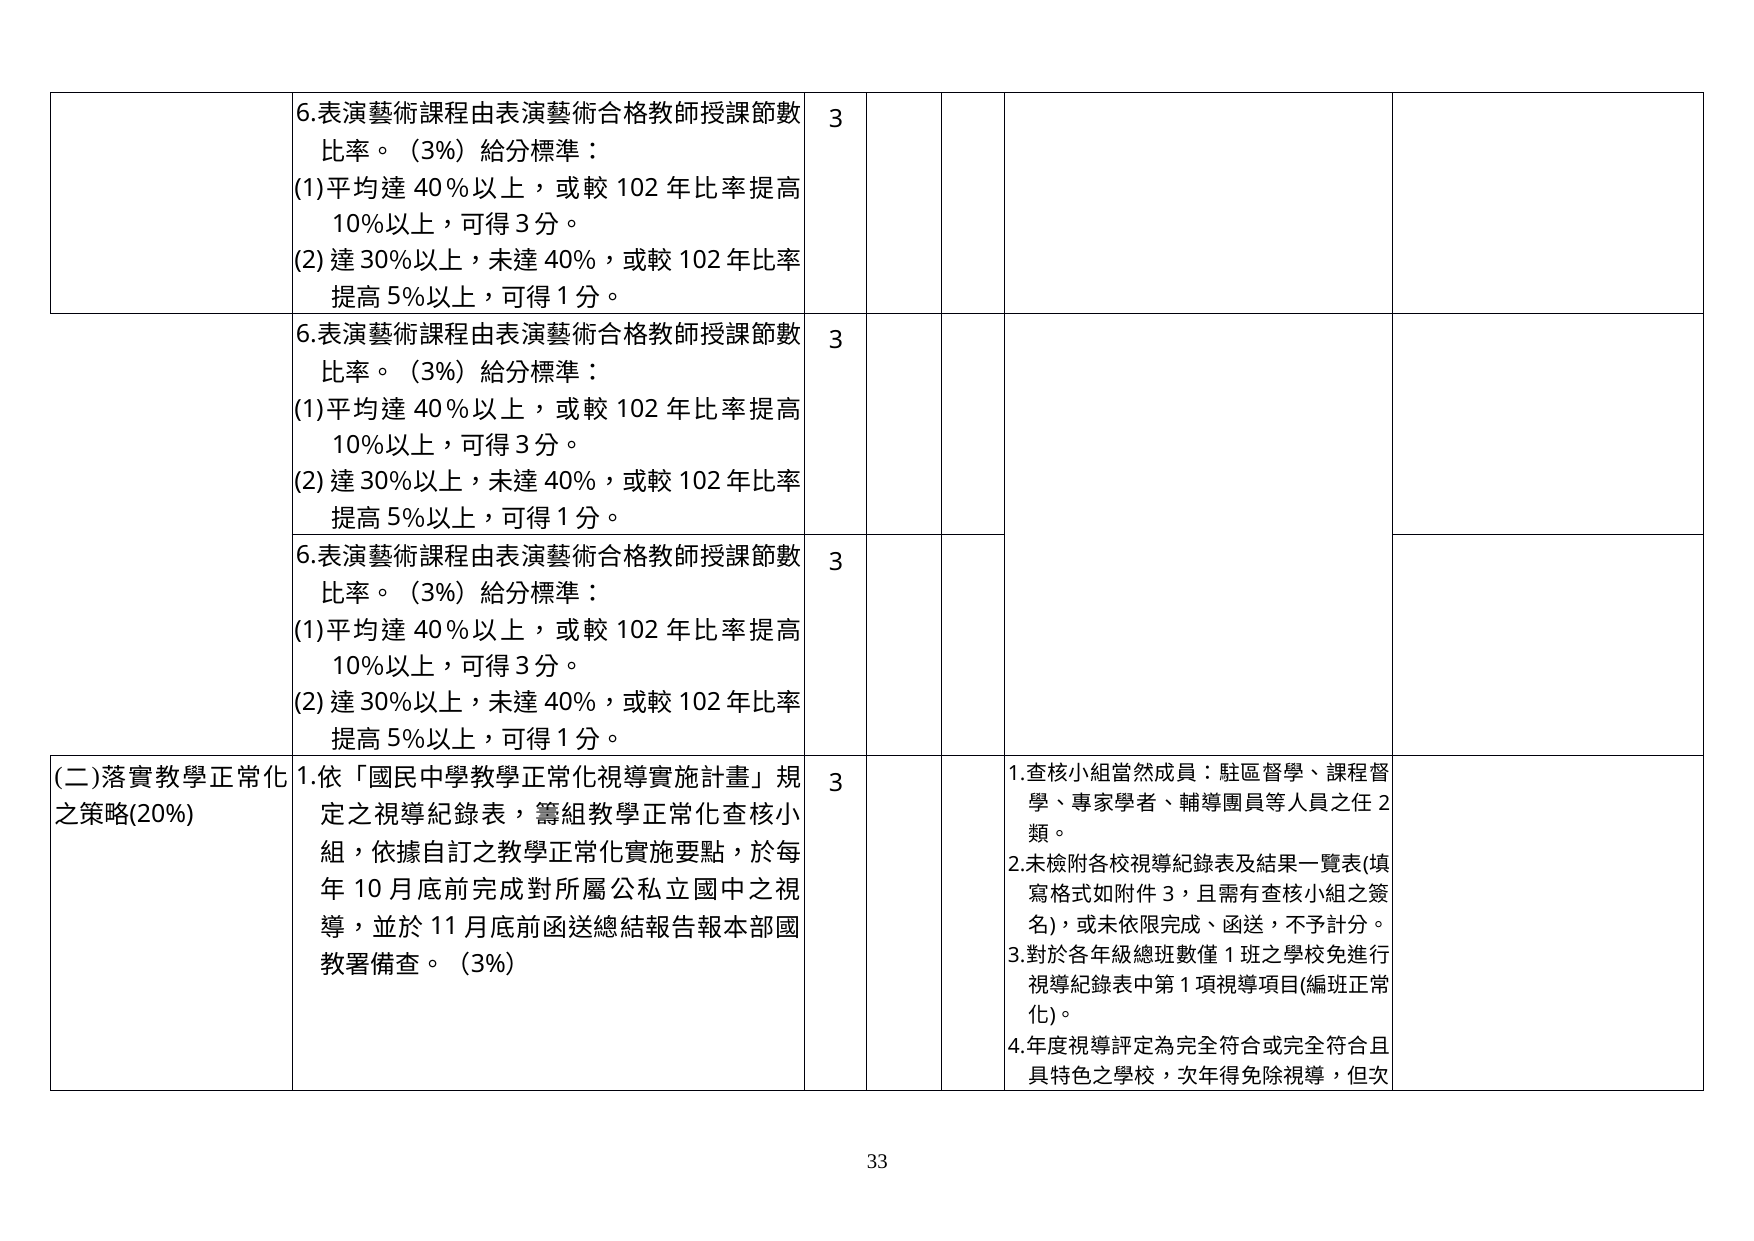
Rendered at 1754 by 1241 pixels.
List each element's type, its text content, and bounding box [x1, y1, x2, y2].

table_cell (二)落實教學正常化之策略(20%) [51, 756, 292, 1089]
table_cell 6.表演藝術課程由表演藝術合格教師授課節數比率。（3%）給分標準： (1)平均達40％以上，或較102年比率提高10％以上，可得3分。 (2) 達30％以上，未達40％，或較102年比率提高5％以上，可得1分。 [293, 535, 804, 755]
table_cell [1393, 314, 1703, 534]
table_cell [51, 93, 292, 313]
table_cell 6.表演藝術課程由表演藝術合格教師授課節數比率。（3%）給分標準： (1)平均達40％以上，或較102年比率提高10％以上，可得3分。 (2) 達30％以上，未達40％，或較102年比率提高5％以上，可得1分。 [293, 314, 804, 534]
table_cell [1393, 756, 1703, 1089]
table_cell [942, 93, 1004, 313]
table_cell [867, 756, 941, 1089]
table_cell [942, 314, 1004, 534]
table_cell [942, 756, 1004, 1089]
table_cell [867, 314, 941, 534]
table_cell [1393, 93, 1703, 313]
table_cell [867, 93, 941, 313]
table_cell 1.查核小組當然成員：駐區督學、課程督學、專家學者、輔導團員等人員之任2類。 2.未檢附各校視導紀錄表及結果一覽表(填寫格式如附件3，且需有查核小組之簽名)，或未依限完成、函送，不予計分。 3.對於各年級總班數僅1班之學校免進行視導紀錄表中第1項視導項目(編班正常化)。 4.年度視導評定為完全符合或完全符合且具特色之學校，次年得免除視導，但次 [1005, 756, 1392, 1089]
table_cell 3 [805, 314, 866, 534]
table_cell 6.表演藝術課程由表演藝術合格教師授課節數比率。（3%）給分標準： (1)平均達40％以上，或較102年比率提高10％以上，可得3分。 (2) 達30％以上，未達40％，或較102年比率提高5％以上，可得1分。 [293, 93, 804, 313]
table_cell [1393, 535, 1703, 755]
table_cell 3 [805, 93, 866, 313]
table_cell 3 [805, 535, 866, 755]
table_cell [942, 535, 1004, 755]
table_cell [1005, 93, 1392, 313]
table_cell 1.依「國民中學教學正常化視導實施計畫」規定之視導紀錄表，籌組教學正常化查核小組，依據自訂之教學正常化實施要點，於每年10月底前完成對所屬公私立國中之視導，並於11月底前函送總結報告報本部國教署備查。（3%） [293, 756, 804, 1089]
table_cell 3 [805, 756, 866, 1089]
table_cell [867, 535, 941, 755]
